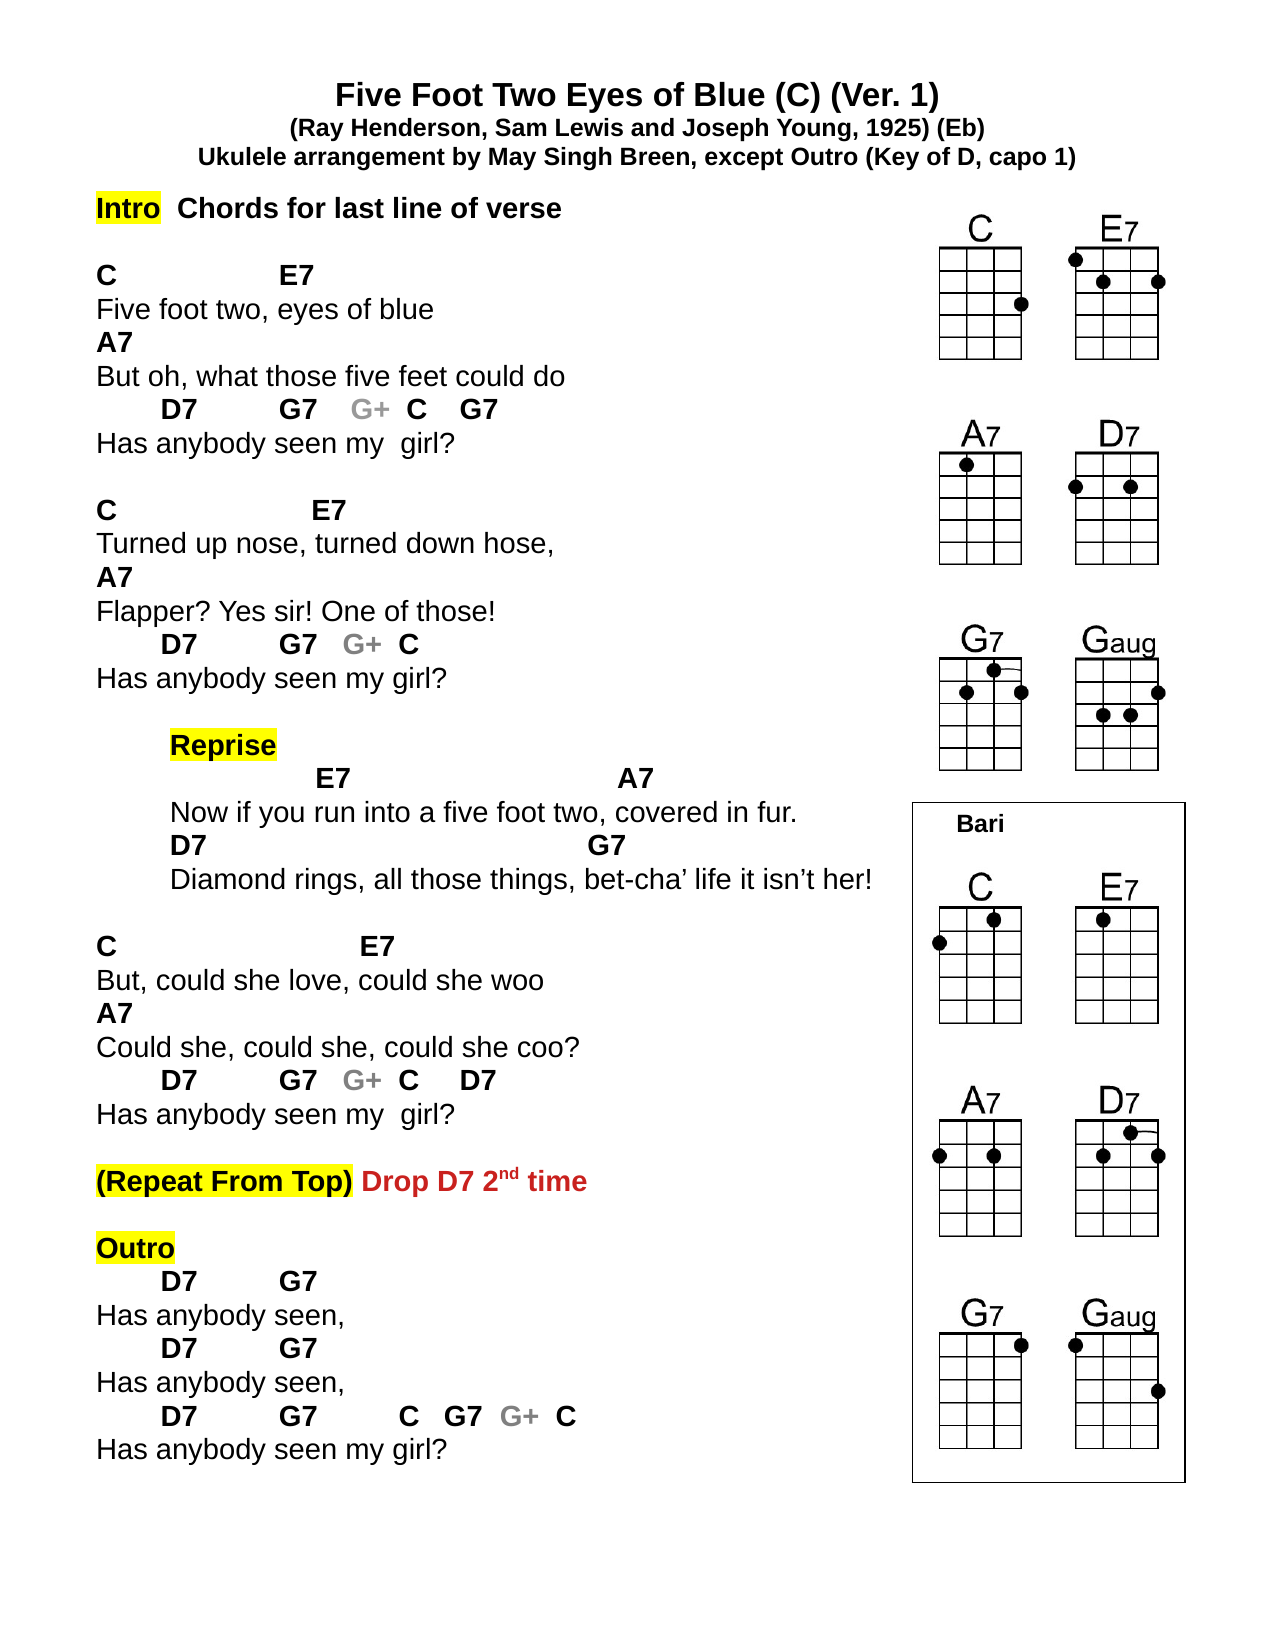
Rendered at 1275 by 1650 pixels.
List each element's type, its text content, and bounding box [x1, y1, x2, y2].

table_cell [912, 391, 1048, 596]
picture [1053, 602, 1180, 792]
table_header [912, 185, 1048, 391]
table_cell [913, 843, 1048, 1056]
text Ukulele arrangement by May Singh Breen, except Outro (Key of D, capo 1) [90, 142, 1185, 171]
picture [1053, 191, 1180, 381]
table_header Intro Chords for last line of verse C E7 Five foot two, eyes of blue A7 But oh, what those five feet could do D7 G7 G+ C G7 Has anybody seen my girl? C E7 Turned up nose, turned down hose, A7 Flapper? Yes sir! One of those! D7 G7 G+ C Has anybody seen my girl? Reprise E7 A7 Now if you run into a five foot two, covered in fur. D7 G7 Diamond rings, all those things, bet-cha’ life it isn’t her! C E7 But, could she love, could she woo A7 Could she, could she, could she coo? D7 G7 G+ C D7 Has anybody seen my girl? (Repeat From Top) Drop D7 2nd time Outro D7 G7 Has anybody seen, D7 G7 Has anybody seen, D7 G7 C G7 G+ C Has anybody seen my girl? [90, 185, 912, 1508]
table_cell [1049, 391, 1185, 596]
table_cell [913, 1056, 1048, 1269]
table_cell [1049, 596, 1185, 802]
table_cell [1049, 843, 1184, 1056]
table_cell [1049, 1483, 1185, 1508]
picture [1053, 396, 1180, 586]
table_cell Bari [913, 803, 1048, 843]
picture [1053, 1274, 1180, 1471]
table_cell [1049, 1056, 1184, 1269]
picture [917, 396, 1043, 586]
table_cell [912, 1483, 1048, 1508]
picture [1053, 1061, 1180, 1259]
table_cell [1049, 803, 1184, 843]
picture [917, 191, 1043, 381]
picture [917, 1274, 1043, 1471]
text (Ray Henderson, Sam Lewis and Joseph Young, 1925) (Eb) [90, 113, 1185, 142]
picture [1053, 848, 1180, 1046]
table_cell [913, 1269, 1048, 1482]
picture [917, 1061, 1043, 1259]
picture [917, 848, 1043, 1046]
picture [917, 602, 1043, 792]
table_cell [912, 596, 1048, 802]
table_header [1049, 185, 1185, 391]
table_cell [1049, 1269, 1184, 1482]
text Five Foot Two Eyes of Blue (C) (Ver. 1) [90, 75, 1185, 113]
